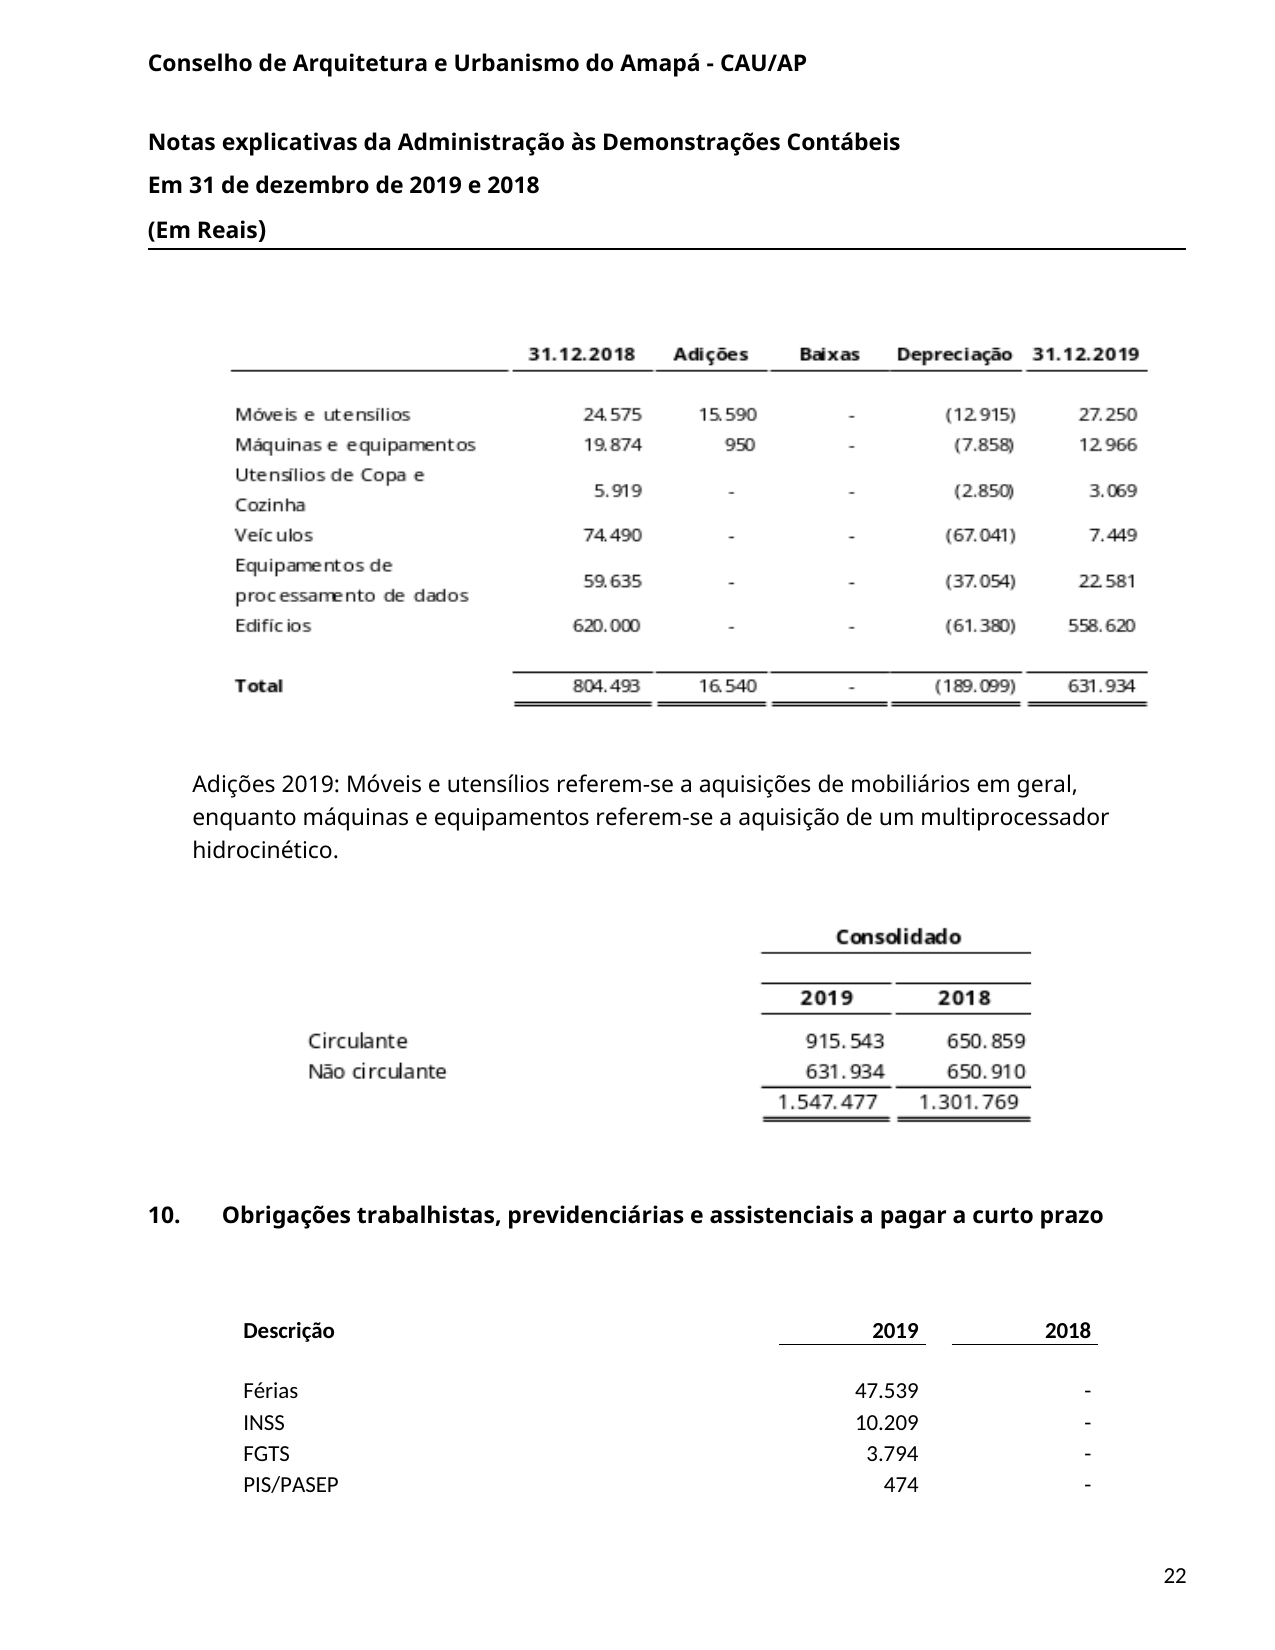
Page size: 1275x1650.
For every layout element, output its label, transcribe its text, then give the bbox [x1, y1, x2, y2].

table_cell 474 [779, 1467, 926, 1498]
table_cell [926, 1404, 952, 1436]
table_cell [926, 1498, 952, 1526]
table_header [929, 867, 944, 923]
table_cell - [952, 1373, 1098, 1404]
table_header [540, 867, 645, 923]
table_cell Férias [236, 1373, 753, 1404]
table_header [361, 867, 376, 923]
table_cell [952, 1345, 1098, 1373]
table_header [525, 867, 540, 923]
table_header [944, 867, 1093, 923]
table_cell PIS/PASEP [236, 1467, 753, 1498]
table_cell [753, 1404, 779, 1436]
table_cell [753, 1467, 779, 1498]
table_cell [926, 1467, 952, 1498]
table_header [753, 1313, 779, 1344]
table_cell - [952, 1436, 1098, 1467]
table_cell [779, 1498, 926, 1526]
table_cell [926, 1373, 952, 1404]
table_header [780, 867, 929, 923]
table_cell 47.539 [779, 1373, 926, 1404]
table_cell [753, 1373, 779, 1404]
table_header [660, 867, 765, 923]
table_header 2018 [952, 1313, 1098, 1344]
table_header [926, 1313, 952, 1344]
table_header [765, 867, 780, 923]
table_cell [236, 1498, 753, 1526]
table_cell [779, 1345, 926, 1373]
table_cell [926, 1344, 952, 1373]
table_cell - [952, 1467, 1098, 1498]
table_cell 10.209 [779, 1404, 926, 1436]
table_cell INSS [236, 1404, 753, 1436]
table_header [241, 867, 361, 923]
table_cell - [952, 1404, 1098, 1436]
table_cell 3.794 [779, 1436, 926, 1467]
table_cell [236, 1344, 753, 1373]
table_header [645, 867, 660, 923]
table_cell [753, 1344, 779, 1373]
table_cell [926, 1436, 952, 1467]
table_cell [753, 1436, 779, 1467]
table_header [376, 867, 524, 923]
text Adições 2019: Móveis e utensílios referem-se a aquisições de mobiliários em geral, enquanto máquinas e equipamentos referem-se a aquisição de um multiprocessador hidrocinético. [192, 768, 1186, 865]
table_cell FGTS [236, 1436, 753, 1467]
table_header 2019 [779, 1313, 926, 1344]
table_cell [952, 1498, 1098, 1526]
table_cell [753, 1498, 779, 1526]
table_header Descrição [236, 1313, 753, 1344]
text 10. Obrigações trabalhistas, previdenciárias e assistenciais a pagar a curto prazo [148, 1199, 1186, 1231]
